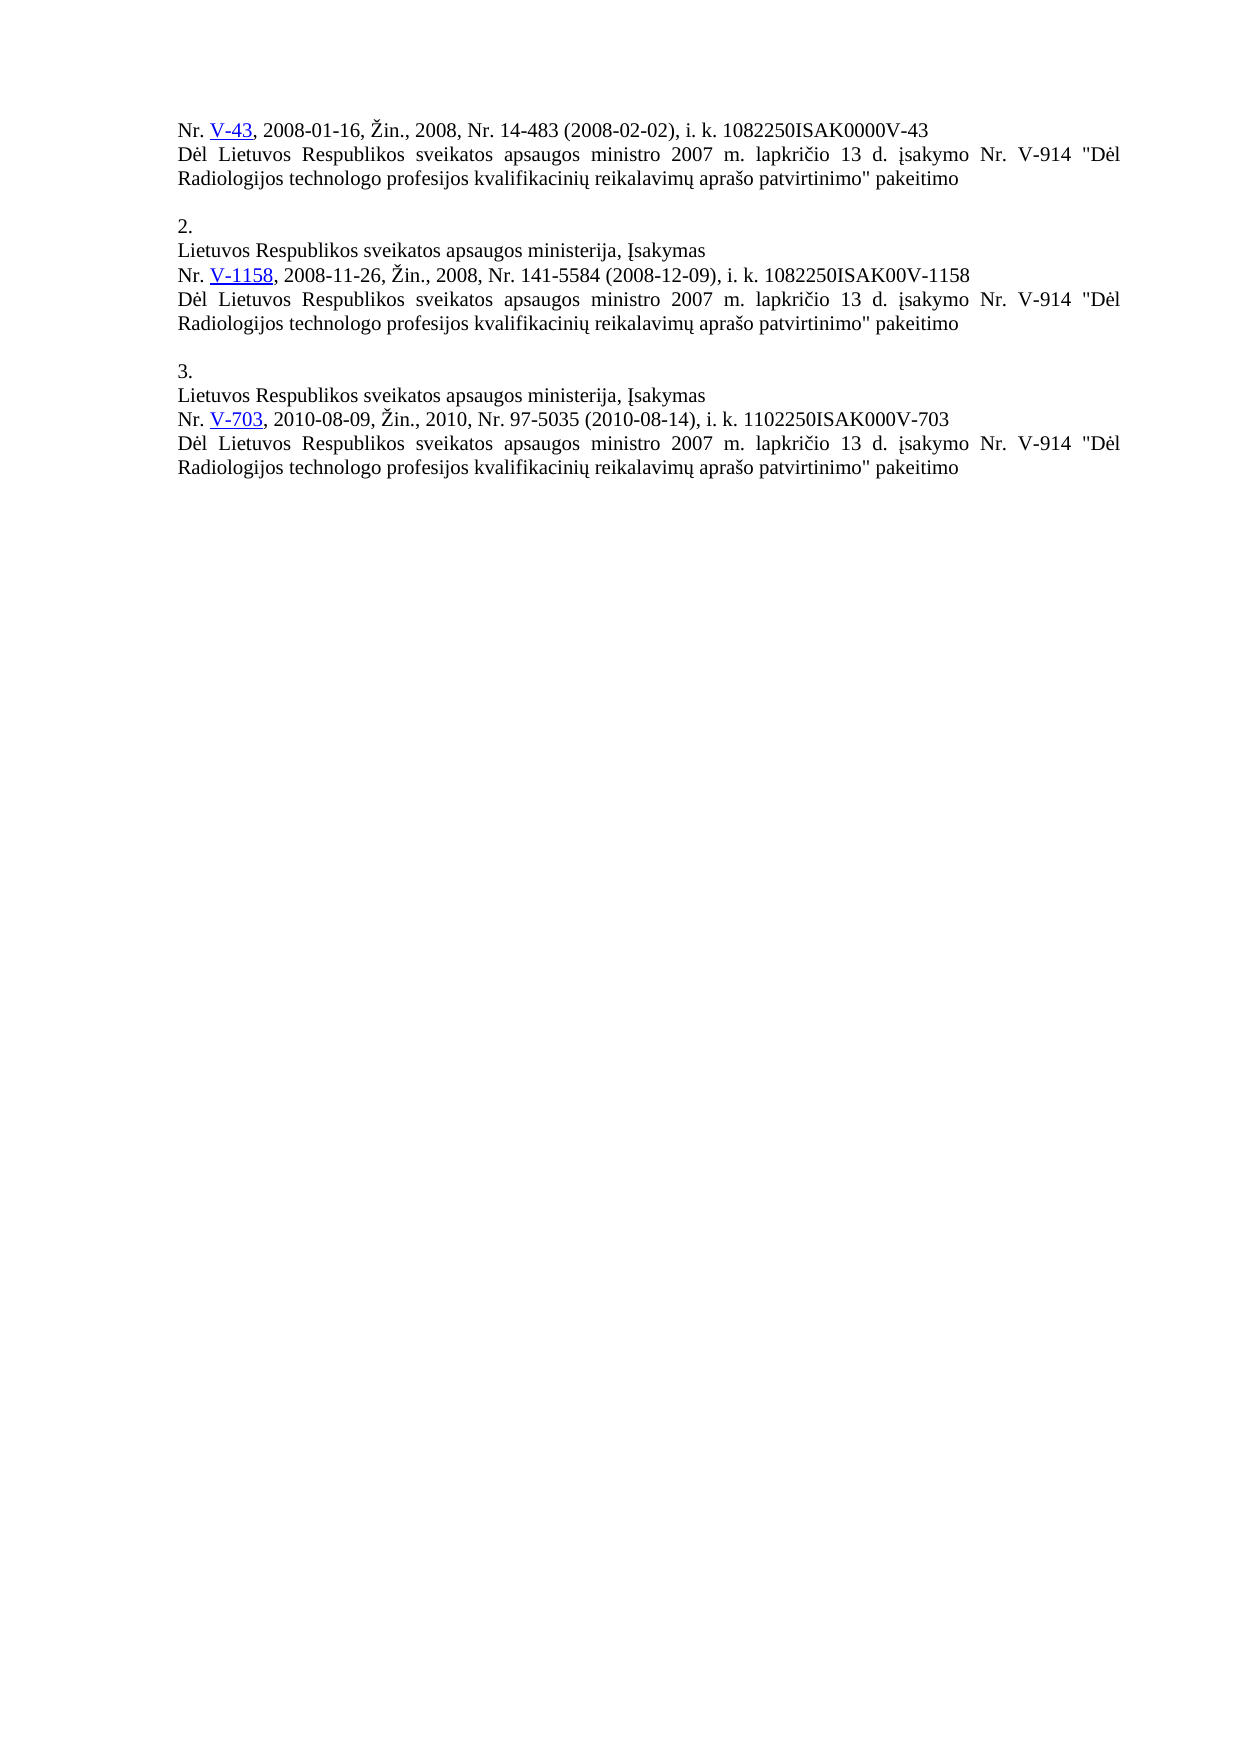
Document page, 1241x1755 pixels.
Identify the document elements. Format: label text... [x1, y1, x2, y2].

text Dėl Lietuvos Respublikos sveikatos apsaugos ministro 2007 m. lapkričio 13 d. įsakymo Nr. V-914 "Dėl Radiologijos technologo profesijos kvalifikacinių reikalavimų aprašo patvirtinimo" pakeitimo [177, 142, 1122, 190]
text Lietuvos Respublikos sveikatos apsaugos ministerija, Įsakymas [177, 238, 1122, 262]
text Dėl Lietuvos Respublikos sveikatos apsaugos ministro 2007 m. lapkričio 13 d. įsakymo Nr. V-914 "Dėl Radiologijos technologo profesijos kvalifikacinių reikalavimų aprašo patvirtinimo" pakeitimo [177, 431, 1122, 479]
text Nr. V-703, 2010-08-09, Žin., 2010, Nr. 97-5035 (2010-08-14), i. k. 1102250ISAK000V-703 [177, 407, 1122, 431]
text Nr. V-43, 2008-01-16, Žin., 2008, Nr. 14-483 (2008-02-02), i. k. 1082250ISAK0000V-43 [177, 118, 1122, 142]
text 2. [177, 214, 1122, 238]
text 3. [177, 359, 1122, 383]
text Nr. V-1158, 2008-11-26, Žin., 2008, Nr. 141-5584 (2008-12-09), i. k. 1082250ISAK00V-1158 [177, 262, 1122, 287]
text Lietuvos Respublikos sveikatos apsaugos ministerija, Įsakymas [177, 383, 1122, 407]
text Dėl Lietuvos Respublikos sveikatos apsaugos ministro 2007 m. lapkričio 13 d. įsakymo Nr. V-914 "Dėl Radiologijos technologo profesijos kvalifikacinių reikalavimų aprašo patvirtinimo" pakeitimo [177, 287, 1122, 335]
